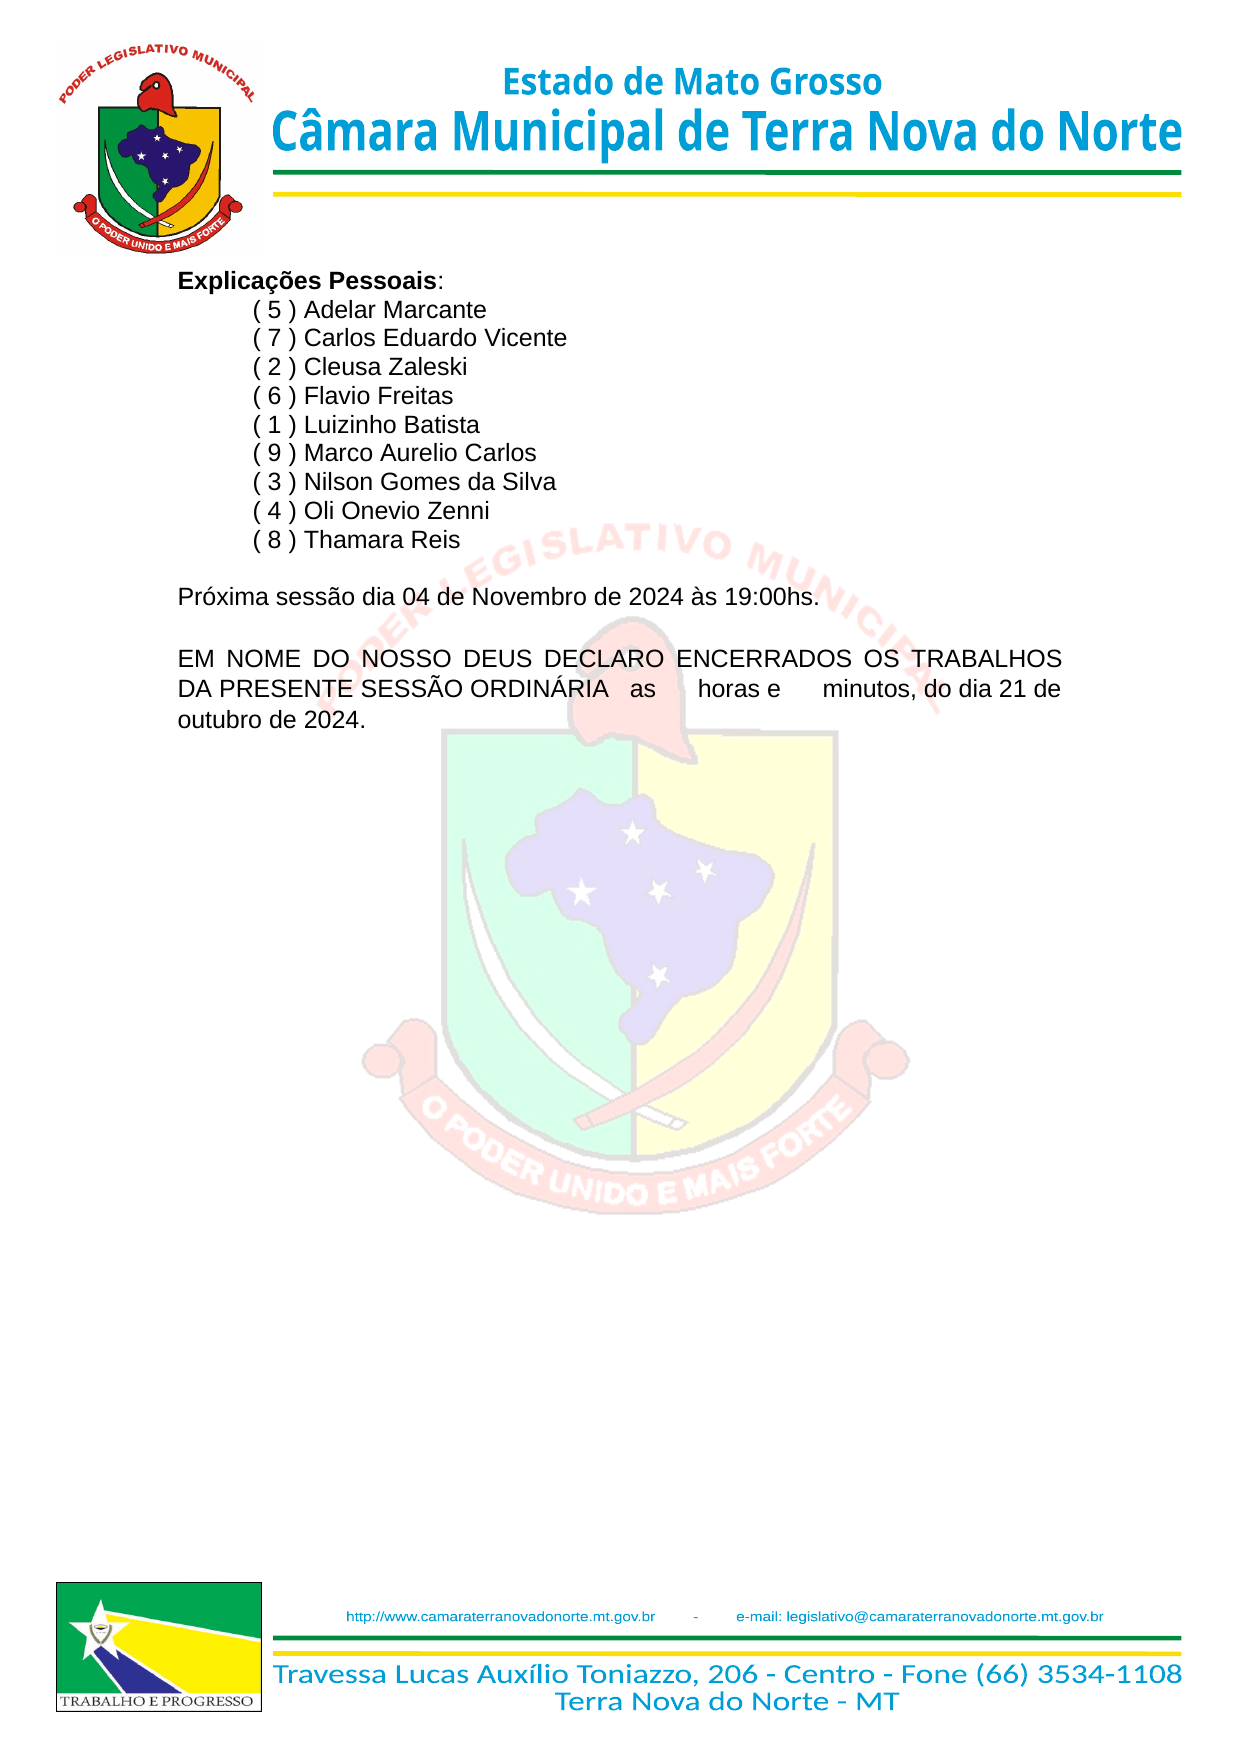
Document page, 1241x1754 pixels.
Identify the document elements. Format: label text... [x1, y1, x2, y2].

text EM NOME DO NOSSO DEUS DECLARO ENCERRADOS OS TRABALHOS DA PRESENTE SESSÃO ORDINÁRIA as horas e minutos, do dia 21 de outubro de 2024. [966, 643, 1063, 734]
text Explicações Pessoais: [177, 266, 1063, 294]
list ( 3 ) Nilson Gomes da Silva [252, 467, 1063, 496]
picture [860, 1611, 868, 1623]
list ( 7 ) Carlos Eduardo Vicente [252, 323, 1063, 352]
list ( 6 ) Flavio Freitas [252, 381, 1063, 409]
list ( 5 ) Adelar Marcante [252, 294, 1063, 323]
list ( 9 ) Marco Aurelio Carlos [252, 438, 1063, 467]
text Próxima sessão dia 04 de Novembro de 2024 às 19:00hs. [177, 582, 303, 611]
list ( 1 ) Luizinho Batista [252, 409, 1063, 438]
text EM NOME DO NOSSO DEUS DECLARO ENCERRADOS OS TRABALHOS DA PRESENTE SESSÃO ORDINÁRIA as horas e minutos, do dia 21 de outubro de 2024. [177, 643, 303, 734]
picture [57, 1583, 261, 1711]
text Próxima sessão dia 04 de Novembro de 2024 às 19:00hs. [966, 582, 1063, 611]
list ( 8 ) Thamara Reis [252, 524, 303, 553]
list ( 8 ) Thamara Reis [966, 524, 1063, 553]
picture [55, 42, 260, 256]
list ( 4 ) Oli Onevio Zenni [252, 496, 1063, 524]
list ( 2 ) Cleusa Zaleski [252, 352, 1063, 381]
